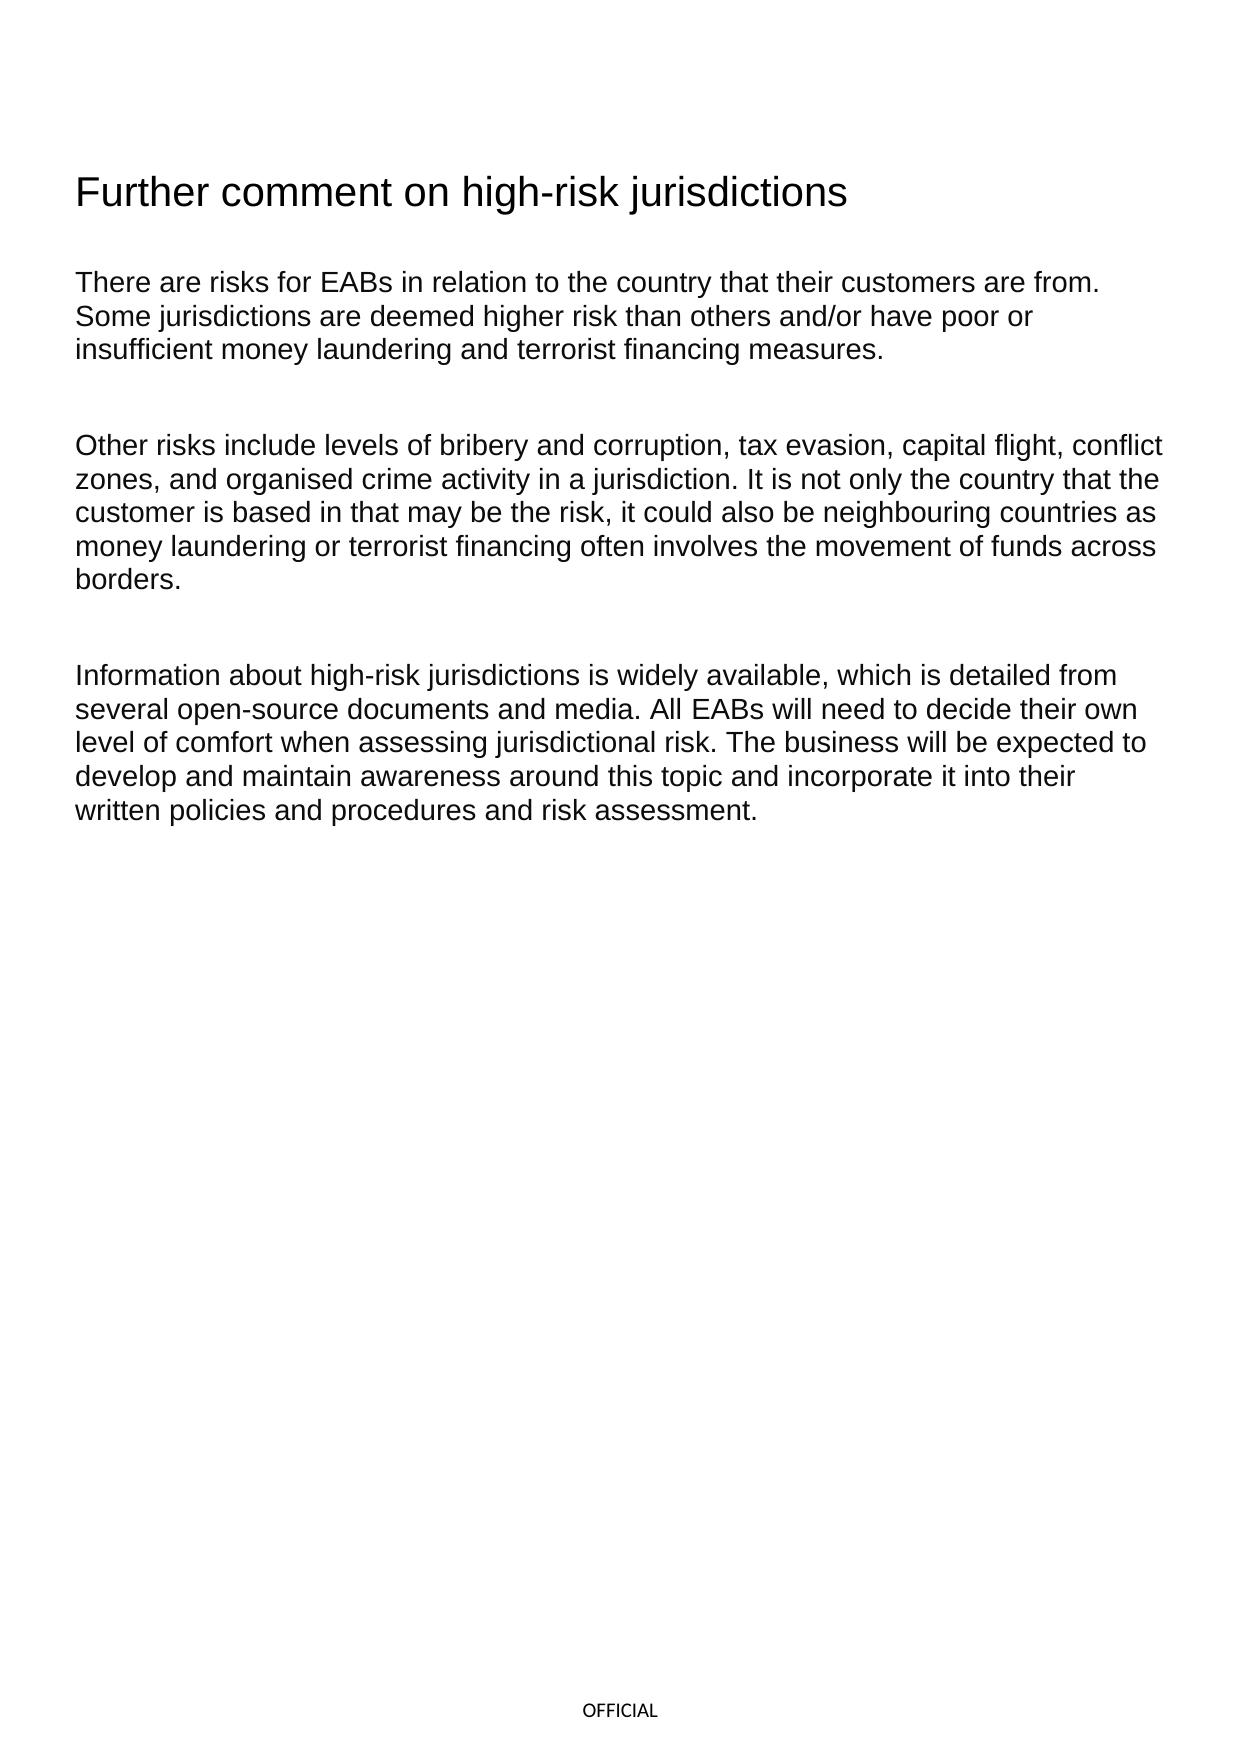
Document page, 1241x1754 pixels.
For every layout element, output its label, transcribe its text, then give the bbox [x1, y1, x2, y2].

text Other risks include levels of bribery and corruption, tax evasion, capital flight, conflict zones, and organised crime activity in a jurisdiction. It is not only the country that the customer is based in that may be the risk, it could also be neighbouring countries as money laundering or terrorist financing often involves the movement of funds across borders. [75, 428, 1165, 596]
text Information about high-risk jurisdictions is widely available, which is detailed from several open-source documents and media. All EABs will need to decide their own level of comfort when assessing jurisdictional risk. The business will be expected to develop and maintain awareness around this topic and incorporate it into their written policies and procedures and risk assessment. [75, 658, 1165, 826]
subtitle Further comment on high-risk jurisdictions [75, 168, 1165, 216]
text There are risks for EABs in relation to the country that their customers are from. Some jurisdictions are deemed higher risk than others and/or have poor or insufficient money laundering and terrorist financing measures. [75, 265, 1165, 366]
